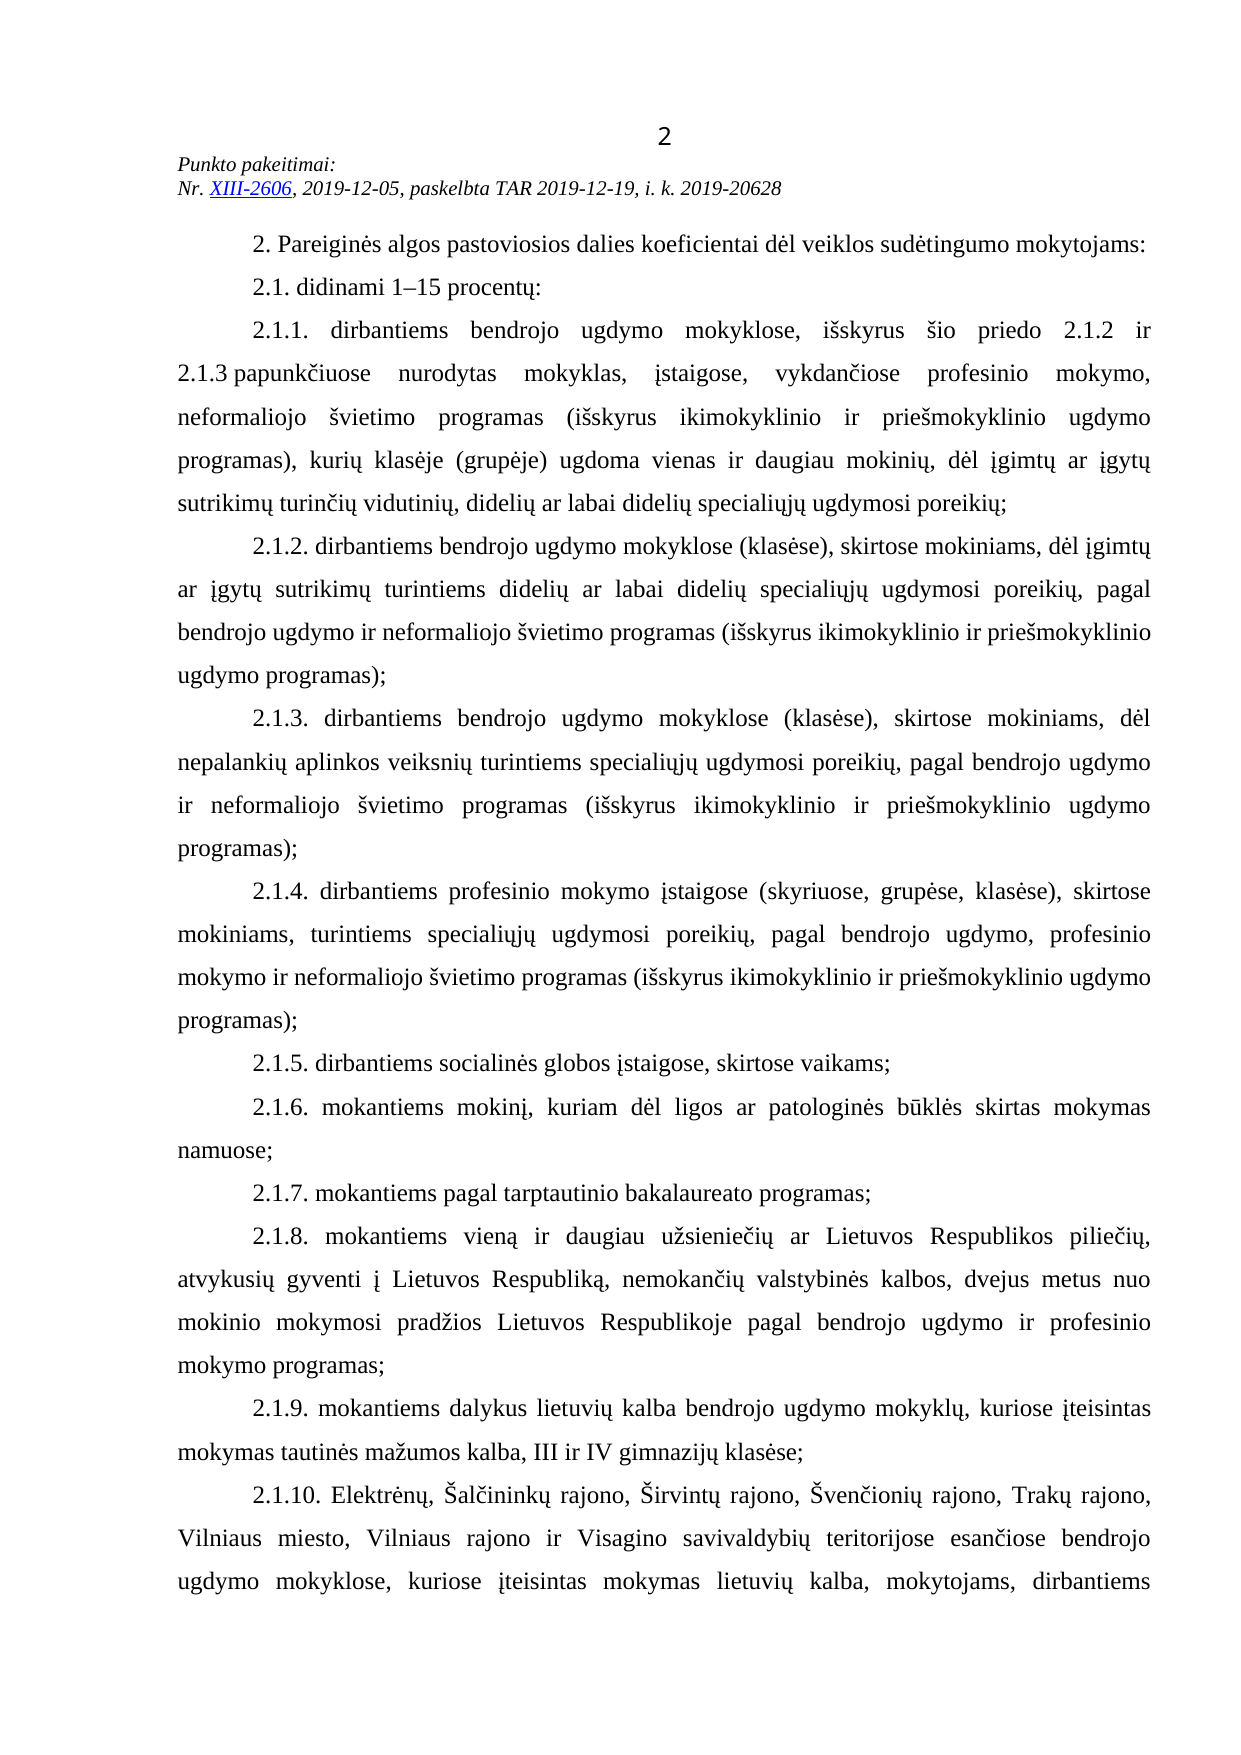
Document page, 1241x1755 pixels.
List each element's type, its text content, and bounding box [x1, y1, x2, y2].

text Nr. XIII-2606, 2019-12-05, paskelbta TAR 2019-12-19, i. k. 2019-20628 [177, 176, 1152, 200]
text 2.1.6. mokantiems mokinį, kuriam dėl ligos ar patologinės būklės skirtas mokymas namuose; [177, 1092, 1152, 1163]
text 2.1.5. dirbantiems socialinės globos įstaigose, skirtose vaikams; [177, 1048, 1152, 1077]
text 2.1.8. mokantiems vieną ir daugiau užsieniečių ar Lietuvos Respublikos piliečių, atvykusių gyventi į Lietuvos Respubliką, nemokančių valstybinės kalbos, dvejus metus nuo mokinio mokymosi pradžios Lietuvos Respublikoje pagal bendrojo ugdymo ir profesinio mokymo programas; [177, 1221, 1152, 1379]
text 2.1.3. dirbantiems bendrojo ugdymo mokyklose (klasėse), skirtose mokiniams, dėl nepalankių aplinkos veiksnių turintiems specialiųjų ugdymosi poreikių, pagal bendrojo ugdymo ir neformaliojo švietimo programas (išskyrus ikimokyklinio ir priešmokyklinio ugdymo programas); [177, 703, 1152, 862]
text 2.1.1. dirbantiems bendrojo ugdymo mokyklose, išskyrus šio priedo 2.1.2 ir 2.1.3 papunkčiuose nurodytas mokyklas, įstaigose, vykdančiose profesinio mokymo, neformaliojo švietimo programas (išskyrus ikimokyklinio ir priešmokyklinio ugdymo programas), kurių klasėje (grupėje) ugdoma vienas ir daugiau mokinių, dėl įgimtų ar įgytų sutrikimų turinčių vidutinių, didelių ar labai didelių specialiųjų ugdymosi poreikių; [177, 315, 1152, 517]
text 2.1.4. dirbantiems profesinio mokymo įstaigose (skyriuose, grupėse, klasėse), skirtose mokiniams, turintiems specialiųjų ugdymosi poreikių, pagal bendrojo ugdymo, profesinio mokymo ir neformaliojo švietimo programas (išskyrus ikimokyklinio ir priešmokyklinio ugdymo programas); [177, 876, 1152, 1034]
text 2.1.7. mokantiems pagal tarptautinio bakalaureato programas; [177, 1178, 1152, 1207]
text 2.1.9. mokantiems dalykus lietuvių kalba bendrojo ugdymo mokyklų, kuriose įteisintas mokymas tautinės mažumos kalba, III ir IV gimnazijų klasėse; [177, 1393, 1152, 1465]
text 2.1.10. Elektrėnų, Šalčininkų rajono, Širvintų rajono, Švenčionių rajono, Trakų rajono, Vilniaus miesto, Vilniaus rajono ir Visagino savivaldybių teritorijose esančiose bendrojo ugdymo mokyklose, kuriose įteisintas mokymas lietuvių kalba, mokytojams, dirbantiems [177, 1480, 1152, 1595]
text 2. Pareiginės algos pastoviosios dalies koeficientai dėl veiklos sudėtingumo mokytojams: [177, 229, 1152, 258]
text 2.1. didinami 1–15 procentų: [177, 272, 1152, 301]
text 2.1.2. dirbantiems bendrojo ugdymo mokyklose (klasėse), skirtose mokiniams, dėl įgimtų ar įgytų sutrikimų turintiems didelių ar labai didelių specialiųjų ugdymosi poreikių, pagal bendrojo ugdymo ir neformaliojo švietimo programas (išskyrus ikimokyklinio ir priešmokyklinio ugdymo programas); [177, 531, 1152, 689]
text Punkto pakeitimai: [177, 152, 1152, 176]
